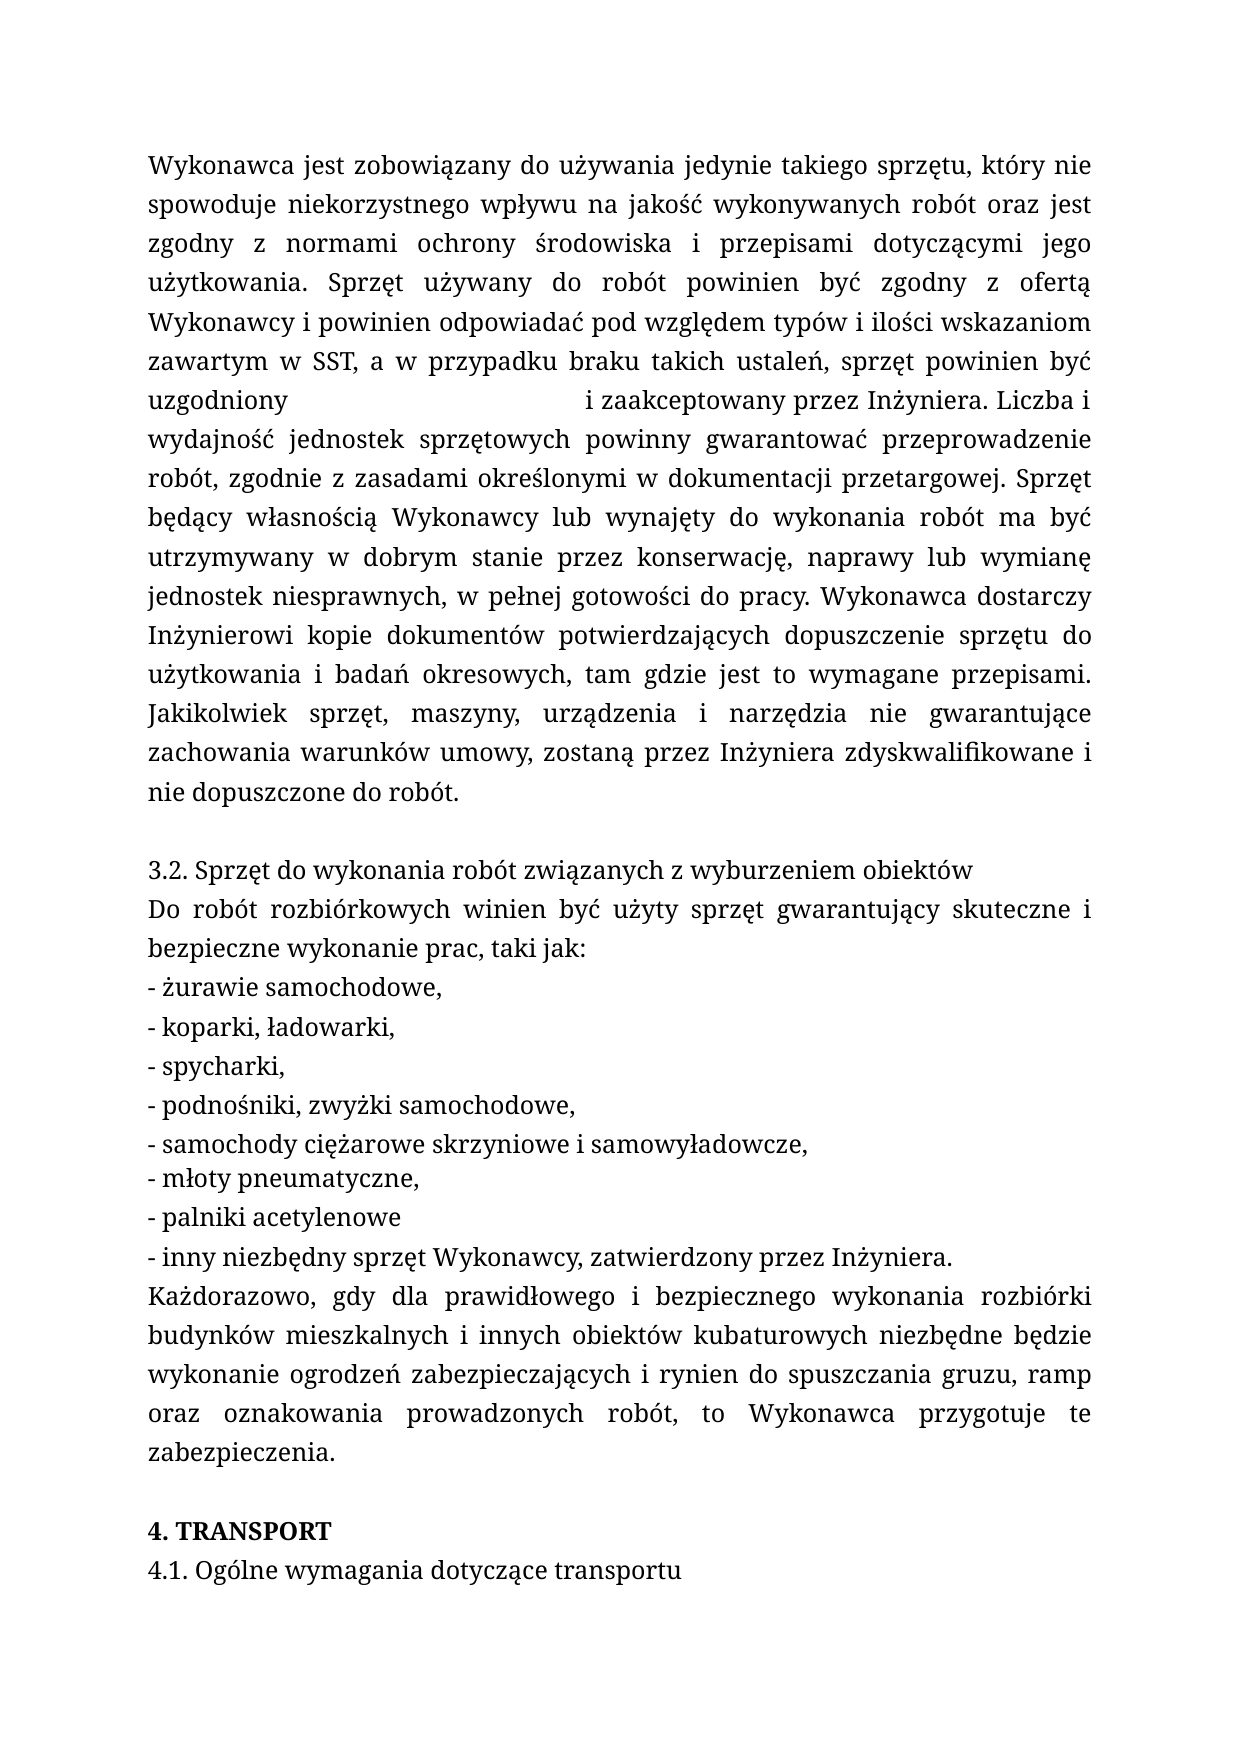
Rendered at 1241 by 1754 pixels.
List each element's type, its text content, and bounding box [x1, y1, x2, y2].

text Wykonawca jest zobowiązany do używania jedynie takiego sprzętu, który nie spowoduje niekorzystnego wpływu na jakość wykonywanych robót oraz jest zgodny z normami ochrony środowiska i przepisami dotyczącymi jego użytkowania. Sprzęt używany do robót powinien być zgodny z ofertą Wykonawcy i powinien odpowiadać pod względem typów i ilości wskazaniom zawartym w SST, a w przypadku braku takich ustaleń, sprzęt powinien być uzgodniony i zaakceptowany przez Inżyniera. Liczba i wydajność jednostek sprzętowych powinny gwarantować przeprowadzenie robót, zgodnie z zasadami określonymi w dokumentacji przetargowej. Sprzęt będący własnością Wykonawcy lub wynajęty do wykonania robót ma być utrzymywany w dobrym stanie przez konserwację, naprawy lub wymianę jednostek niesprawnych, w pełnej gotowości do pracy. Wykonawca dostarczy Inżynierowi kopie dokumentów potwierdzających dopuszczenie sprzętu do użytkowania i badań okresowych, tam gdzie jest to wymagane przepisami. Jakikolwiek sprzęt, maszyny, urządzenia i narzędzia nie gwarantujące zachowania warunków umowy, zostaną przez Inżyniera zdyskwalifikowane i nie dopuszczone do robót. [148, 148, 1093, 808]
text - palniki acetylenowe [148, 1200, 1093, 1234]
text - podnośniki, zwyżki samochodowe, [148, 1088, 1093, 1122]
text - spycharki, [148, 1048, 1093, 1082]
text - samochody ciężarowe skrzyniowe i samowyładowcze, [148, 1127, 1093, 1161]
text - inny niezbędny sprzęt Wykonawcy, zatwierdzony przez Inżyniera. [148, 1239, 1093, 1273]
text 4. TRANSPORT [148, 1513, 1093, 1547]
text 4.1. Ogólne wymagania dotyczące transportu [148, 1552, 1093, 1587]
text - młoty pneumatyczne, [148, 1161, 1093, 1195]
text Każdorazowo, gdy dla prawidłowego i bezpiecznego wykonania rozbiórki budynków mieszkalnych i innych obiektów kubaturowych niezbędne będzie wykonanie ogrodzeń zabezpieczających i rynien do spuszczania gruzu, ramp oraz oznakowania prowadzonych robót, to Wykonawca przygotuje te zabezpieczenia. [148, 1278, 1093, 1469]
text 3.2. Sprzęt do wykonania robót związanych z wyburzeniem obiektów [148, 853, 1093, 887]
text Do robót rozbiórkowych winien być użyty sprzęt gwarantujący skuteczne i bezpieczne wykonanie prac, taki jak: [148, 892, 1093, 965]
text - żurawie samochodowe, [148, 970, 1093, 1004]
text - koparki, ładowarki, [148, 1009, 1093, 1043]
